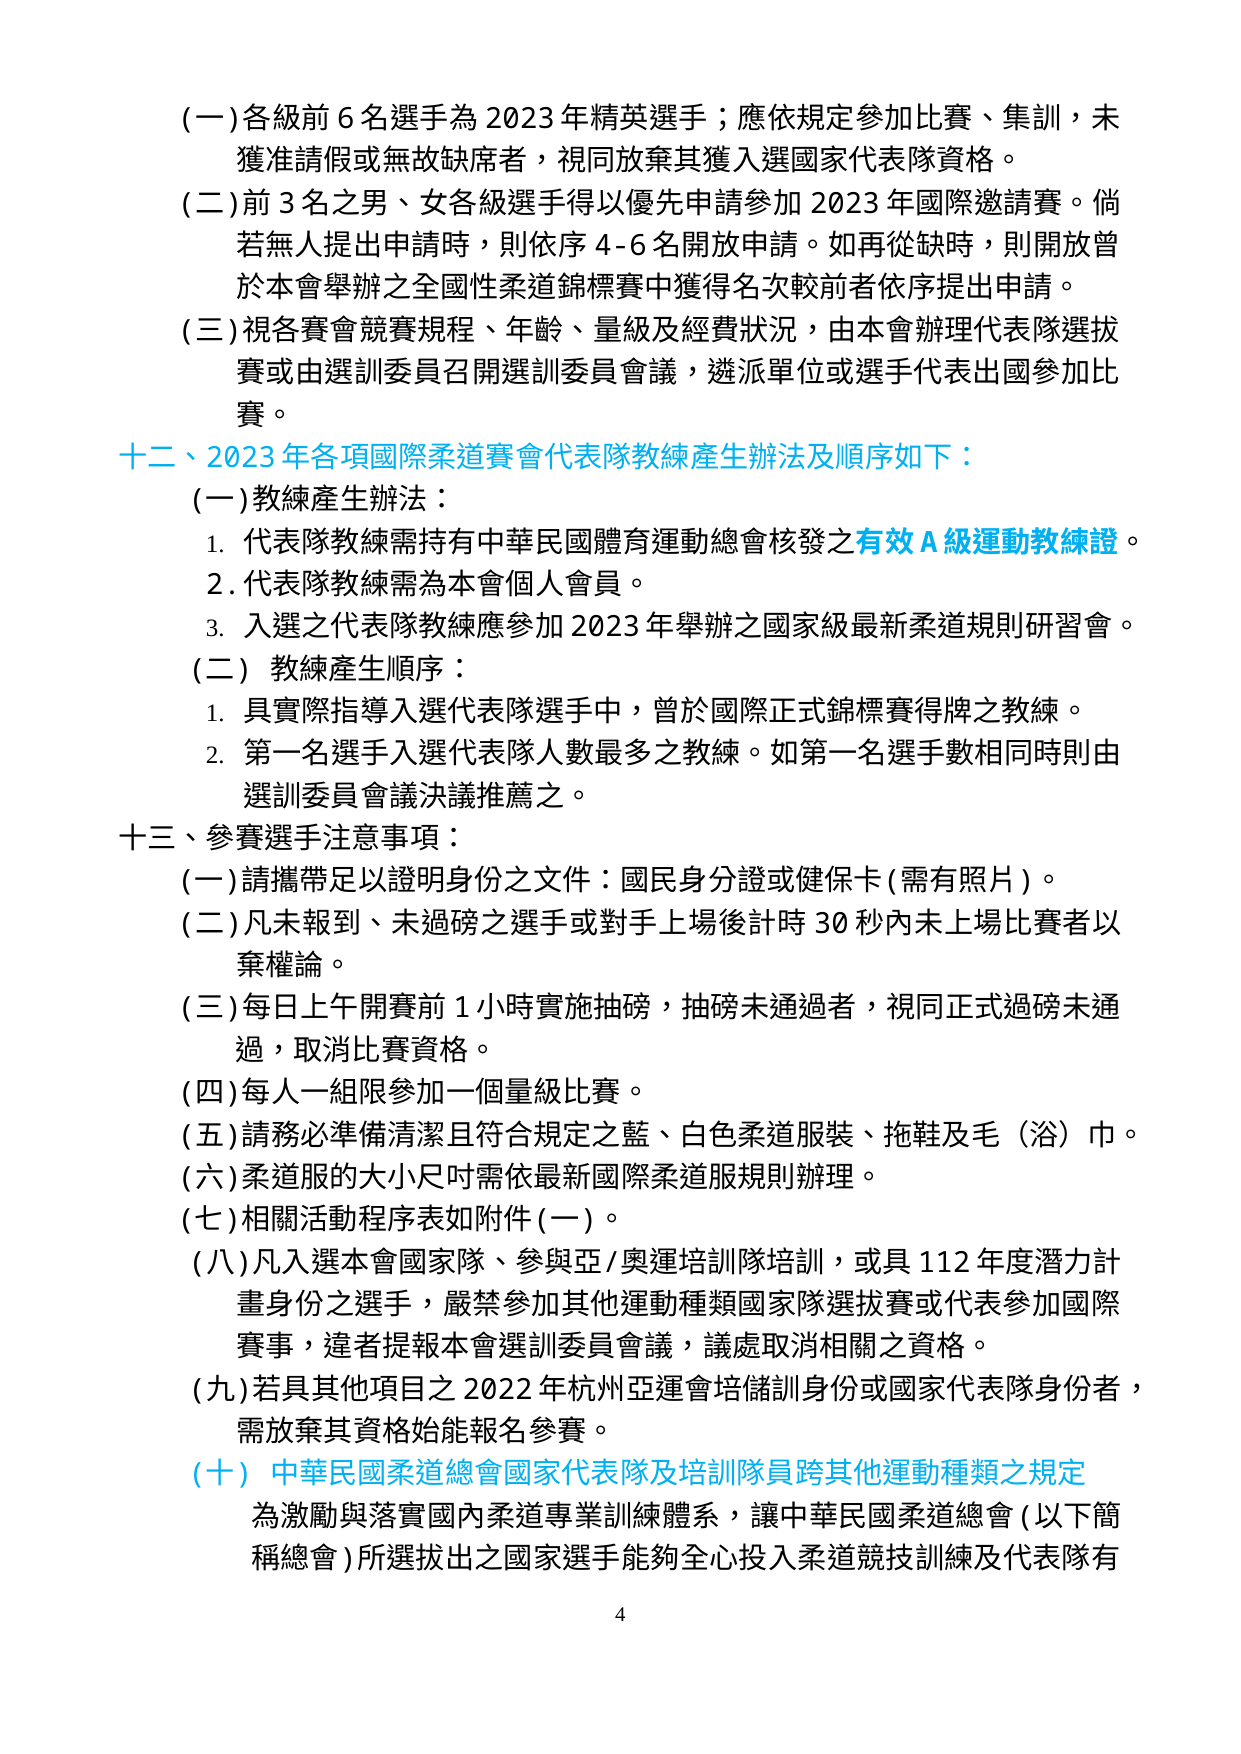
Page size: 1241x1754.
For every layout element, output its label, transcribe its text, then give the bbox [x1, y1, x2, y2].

text (七)相關活動程序表如附件(一)。 [118, 1196, 1122, 1238]
text (四)每人一組限參加一個量級比賽。 [177, 1069, 1122, 1111]
list 具實際指導入選代表隊選手中，曾於國際正式錦標賽得牌之教練。 [206, 688, 1122, 730]
text (三)視各賽會競賽規程、年齡、量級及經費狀況，由本會辦理代表隊選拔賽或由選訓委員召開選訓委員會議，遴派單位或選手代表出國參加比賽。 [177, 306, 1122, 433]
text (六)柔道服的大小尺吋需依最新國際柔道服規則辦理。 [177, 1153, 1122, 1196]
list 代表隊教練需持有中華民國體育運動總會核發之有效A級運動教練證。 [206, 518, 1122, 561]
list 入選之代表隊教練應參加2023年舉辦之國家級最新柔道規則研習會。 [206, 603, 1122, 645]
text 十三、參賽選手注意事項： [118, 814, 1122, 857]
list 代表隊教練需為本會個人會員。 [206, 561, 1122, 603]
text (二)前3名之男、女各級選手得以優先申請參加2023年國際邀請賽。倘若無人提出申請時，則依序4-6名開放申請。如再從缺時，則開放曾於本會舉辦之全國性柔道錦標賽中獲得名次較前者依序提出申請。 [177, 179, 1122, 306]
text 十二、2023年各項國際柔道賽會代表隊教練產生辦法及順序如下： [118, 433, 1122, 476]
text (二)凡未報到、未過磅之選手或對手上場後計時30秒內未上場比賽者以棄權論。 [177, 899, 1122, 984]
text (二) 教練產生順序： [118, 645, 1122, 688]
text (一)教練產生辦法： [118, 476, 1122, 518]
text (五)請務必準備清潔且符合規定之藍、白色柔道服裝、拖鞋及毛（浴）巾。 [177, 1111, 1122, 1153]
text (三)每日上午開賽前1小時實施抽磅，抽磅未通過者，視同正式過磅未通過，取消比賽資格。 [177, 984, 1122, 1069]
text (十) 中華民國柔道總會國家代表隊及培訓隊員跨其他運動種類之規定 [118, 1450, 1122, 1492]
text 為激勵與落實國內柔道專業訓練體系，讓中華民國柔道總會(以下簡稱總會)所選拔出之國家選手能夠全心投入柔道競技訓練及代表隊有 [251, 1492, 1122, 1577]
list 第一名選手入選代表隊人數最多之教練。如第一名選手數相同時則由選訓委員會議決議推薦之。 [206, 730, 1122, 814]
text (九)若具其他項目之2022年杭州亞運會培儲訓身份或國家代表隊身份者，需放棄其資格始能報名參賽。 [118, 1365, 1122, 1450]
text (一)請攜帶足以證明身份之文件：國民身分證或健保卡(需有照片)。 [177, 857, 1122, 899]
text (八)凡入選本會國家隊、參與亞/奧運培訓隊培訓，或具112年度潛力計畫身份之選手，嚴禁參加其他運動種類國家隊選拔賽或代表參加國際 賽事，違者提報本會選訓委員會議，議處取消相關之資格。 [118, 1238, 1122, 1365]
text (一)各級前6名選手為2023年精英選手；應依規定參加比賽、集訓，未獲准請假或無故缺席者，視同放棄其獲入選國家代表隊資格。 [177, 94, 1122, 179]
